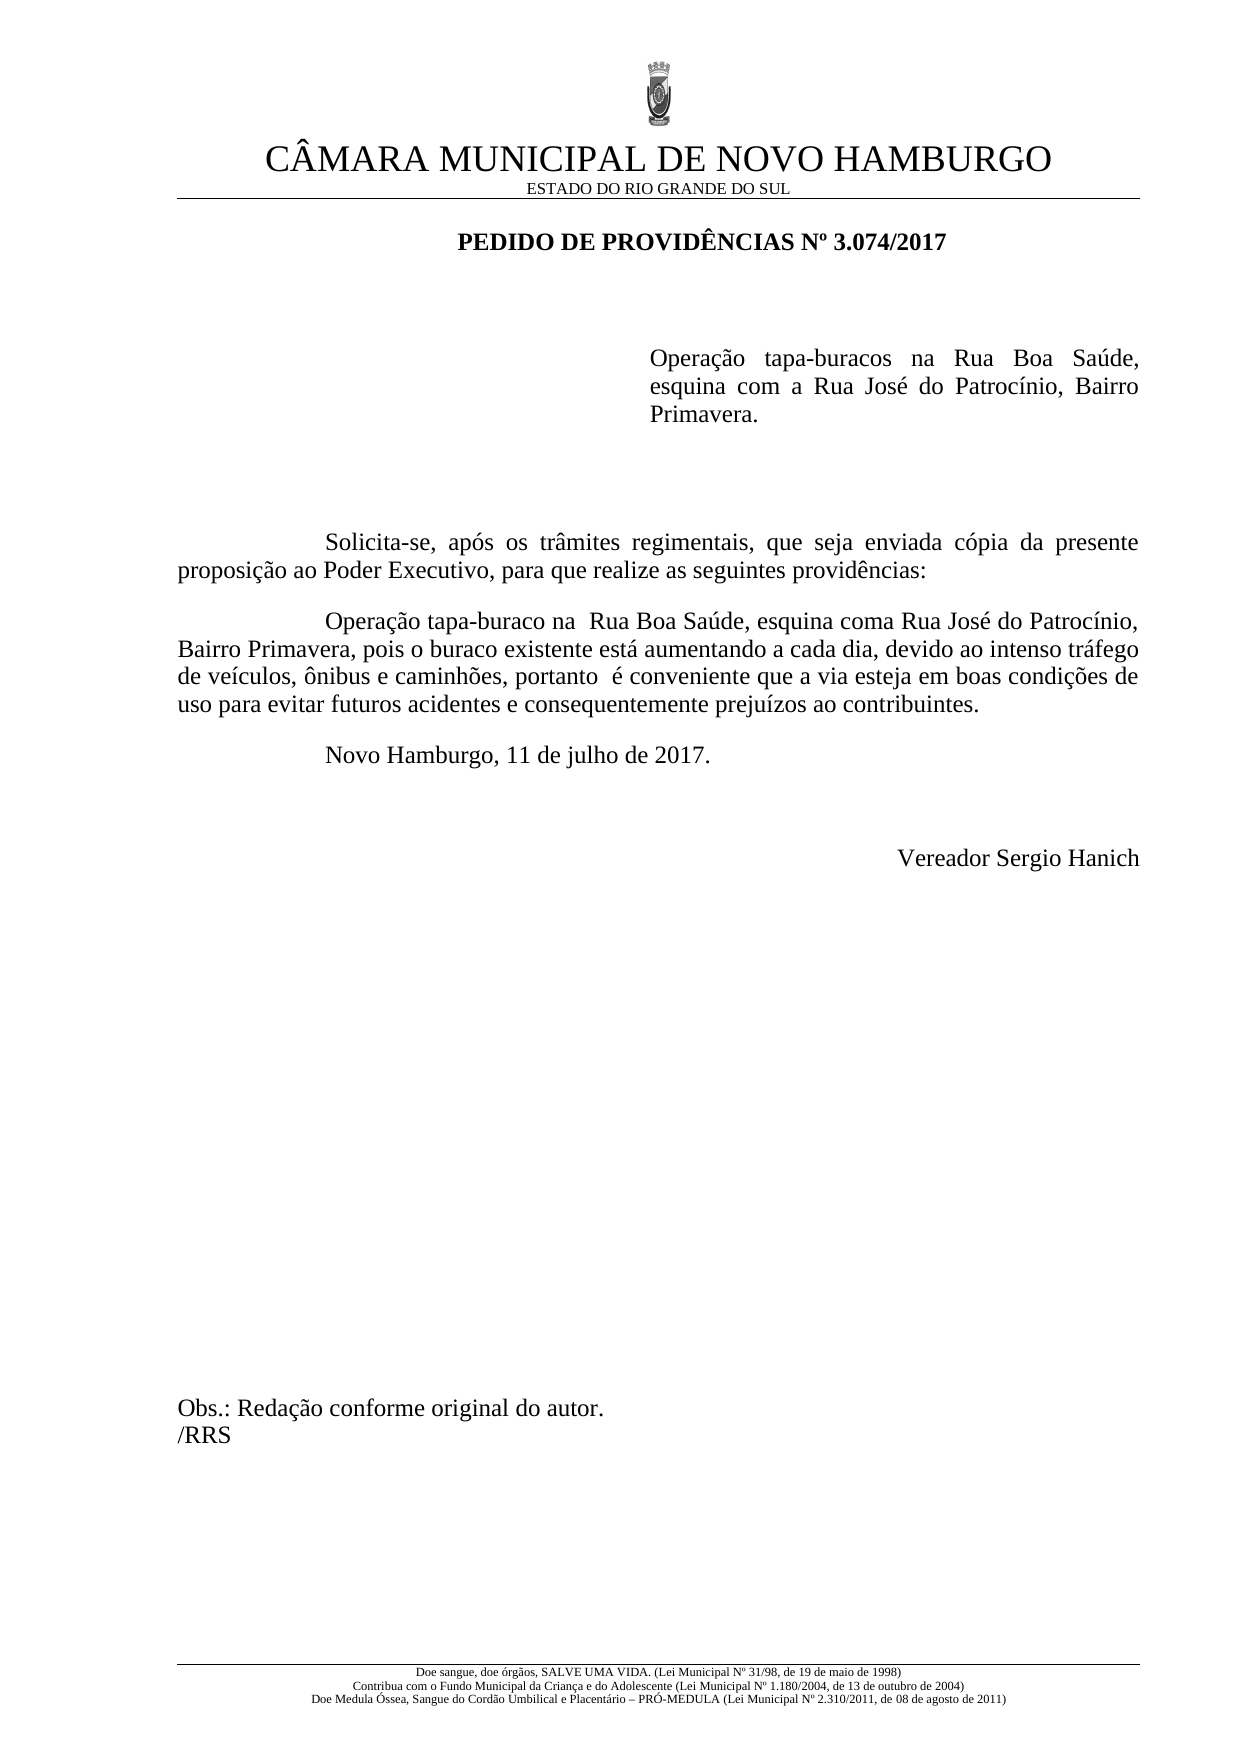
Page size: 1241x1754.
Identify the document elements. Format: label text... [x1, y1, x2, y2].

text Operação tapa-buraco na Rua Boa Saúde, esquina coma Rua José do Patrocínio, Bairro Primavera, pois o buraco existente está aumentando a cada dia, devido ao intenso tráfego de veículos, ônibus e caminhões, portanto é conveniente que a via esteja em boas condições de uso para evitar futuros acidentes e consequentemente prejuízos ao contribuintes. [177, 607, 1140, 718]
text Solicita-se, após os trâmites regimentais, que seja enviada cópia da presente proposição ao Poder Executivo, para que realize as seguintes providências: [177, 528, 1140, 583]
text Vereador Sergio Hanich [177, 844, 1140, 872]
text Obs.: Redação conforme original do autor. [177, 1394, 1140, 1422]
text PEDIDO DE PROVIDÊNCIAS Nº 3.074/2017 [177, 228, 1140, 256]
text /RRS [177, 1422, 1140, 1449]
text Novo Hamburgo, 11 de julho de 2017. [177, 741, 1140, 769]
text Operação tapa-buracos na Rua Boa Saúde, esquina com a Rua José do Patrocínio, Bairro Primavera. [649, 344, 1140, 428]
